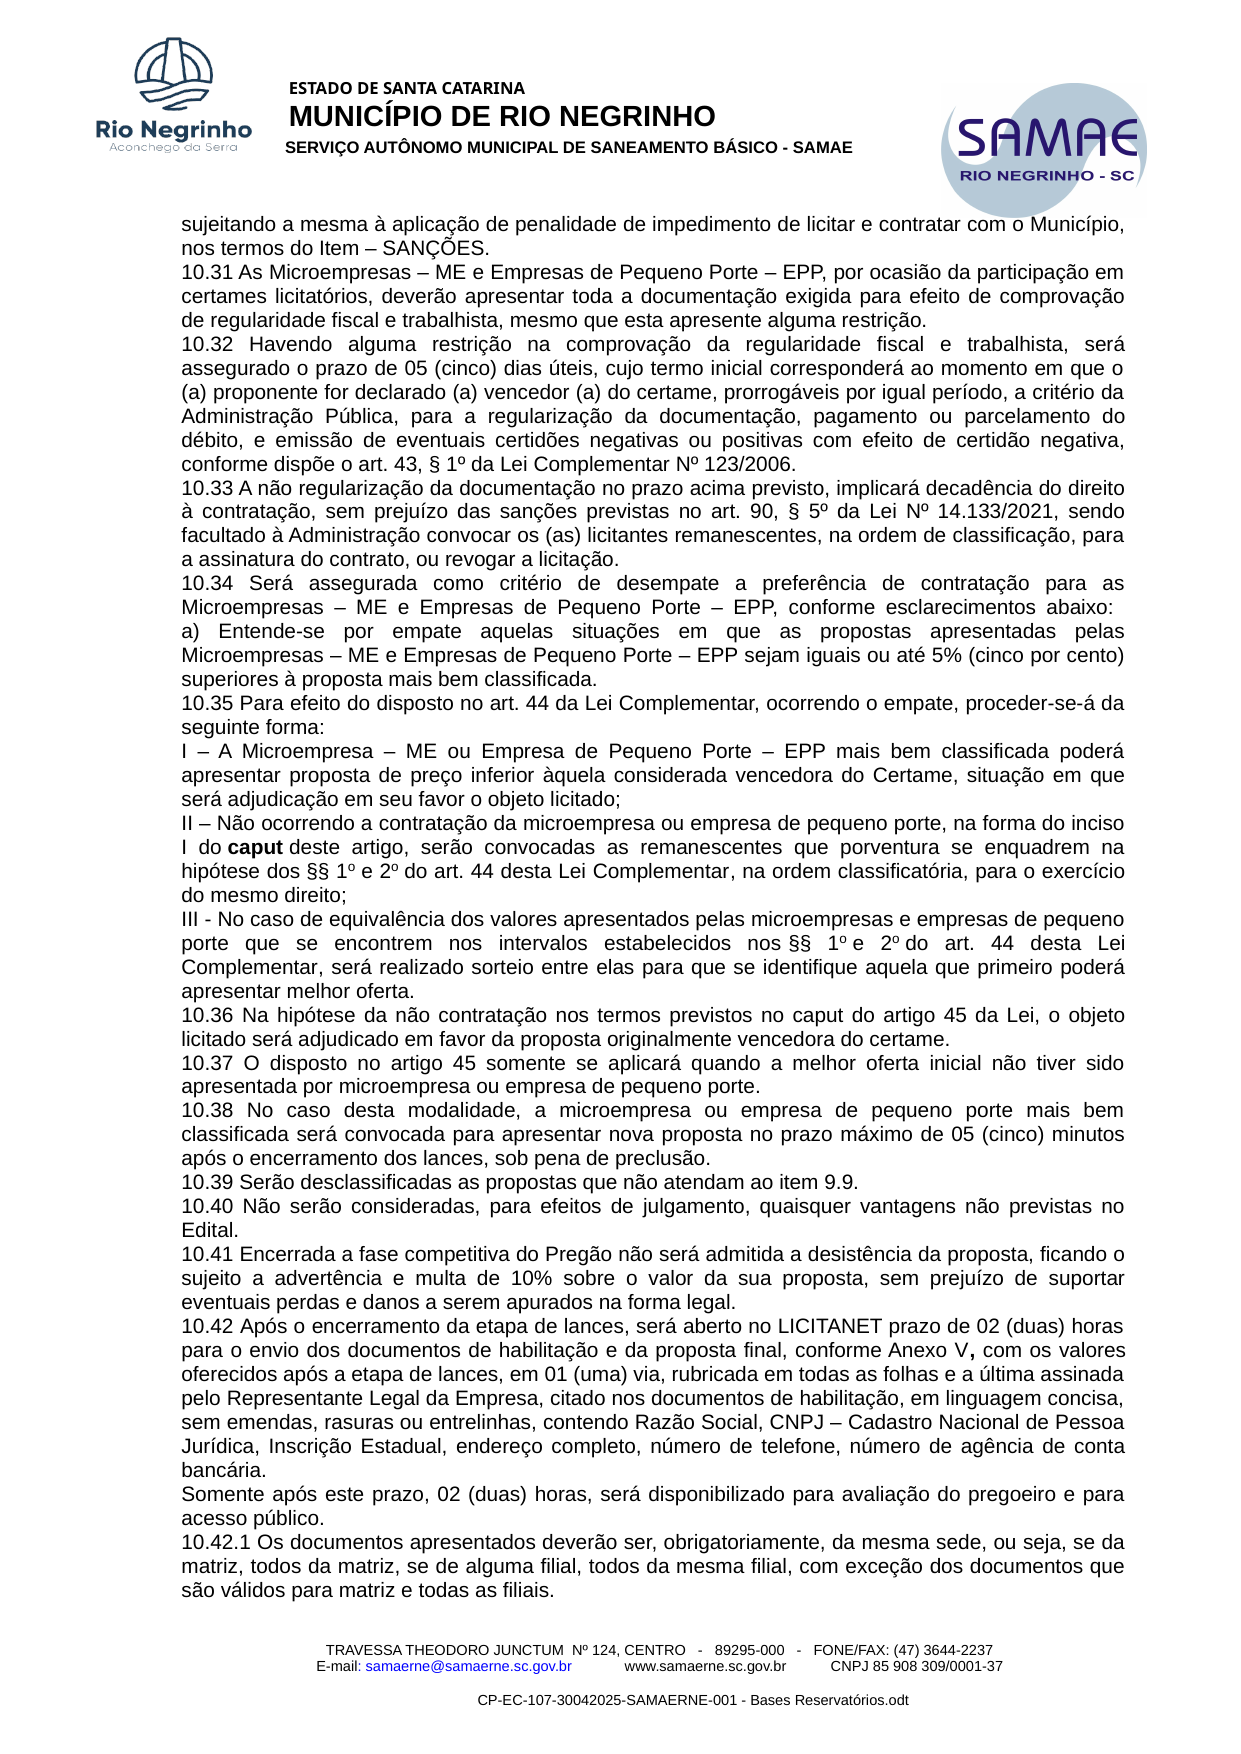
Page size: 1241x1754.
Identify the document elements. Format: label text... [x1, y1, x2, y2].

text 10.42.1 Os documentos apresentados deverão ser, obrigatoriamente, da mesma sede, ou seja, se da matriz, todos da matriz, se de alguma filial, todos da mesma filial, com exceção dos documentos que são válidos para matriz e todas as filiais. [181, 1529, 1126, 1601]
text 10.33 A não regularização da documentação no prazo acima previsto, implicará decadência do direito à contratação, sem prejuízo das sanções previstas no art. 90, § 5º da Lei Nº 14.133/2021, sendo facultado à Administração convocar os (as) licitantes remanescentes, na ordem de classificação, para a assinatura do contrato, ou revogar a licitação. [181, 475, 1126, 571]
picture [941, 82, 1147, 218]
text sujeitando a mesma à aplicação de penalidade de impedimento de licitar e contratar com o Município, nos termos do Item – SANÇÕES. [181, 212, 1126, 260]
text 10.39 Serão desclassificadas as propostas que não atendam ao item 9.9. [181, 1170, 1126, 1194]
text 10.41 Encerrada a fase competitiva do Pregão não será admitida a desistência da proposta, ficando o sujeito a advertência e multa de 10% sobre o valor da sua proposta, sem prejuízo de suportar eventuais perdas e danos a serem apurados na forma legal. [181, 1242, 1126, 1314]
text 10.42 Após o encerramento da etapa de lances, será aberto no LICITANET prazo de 02 (duas) horas para o envio dos documentos de habilitação e da proposta final, conforme Anexo V, com os valores oferecidos após a etapa de lances, em 01 (uma) via, rubricada em todas as folhas e a última assinada pelo Representante Legal da Empresa, citado nos documentos de habilitação, em linguagem concisa, sem emendas, rasuras ou entrelinhas, contendo Razão Social, CNPJ – Cadastro Nacional de Pessoa Jurídica, Inscrição Estadual, endereço completo, número de telefone, número de agência de conta bancária. [181, 1314, 1126, 1482]
text Somente após este prazo, 02 (duas) horas, será disponibilizado para avaliação do pregoeiro e para acesso público. [181, 1482, 1126, 1529]
picture [44, 8, 303, 204]
text 10.34 Será assegurada como critério de desempate a preferência de contratação para as Microempresas – ME e Empresas de Pequeno Porte – EPP, conforme esclarecimentos abaixo: a) Entende-se por empate aquelas situações em que as propostas apresentadas pelas Microempresas – ME e Empresas de Pequeno Porte – EPP sejam iguais ou até 5% (cinco por cento) superiores à proposta mais bem classificada. [181, 571, 1126, 691]
text 10.38 No caso desta modalidade, a microempresa ou empresa de pequeno porte mais bem classificada será convocada para apresentar nova proposta no prazo máximo de 05 (cinco) minutos após o encerramento dos lances, sob pena de preclusão. [181, 1098, 1126, 1170]
text 10.35 Para efeito do disposto no art. 44 da Lei Complementar, ocorrendo o empate, proceder-se-á da seguinte forma: [181, 691, 1126, 739]
text 10.31 As Microempresas – ME e Empresas de Pequeno Porte – EPP, por ocasião da participação em certames licitatórios, deverão apresentar toda a documentação exigida para efeito de comprovação de regularidade fiscal e trabalhista, mesmo que esta apresente alguma restrição. [181, 260, 1126, 332]
text I – A Microempresa – ME ou Empresa de Pequeno Porte – EPP mais bem classificada poderá apresentar proposta de preço inferior àquela considerada vencedora do Certame, situação em que será adjudicação em seu favor o objeto licitado; [181, 739, 1126, 811]
text 10.40 Não serão consideradas, para efeitos de julgamento, quaisquer vantagens não previstas no Edital. [181, 1194, 1126, 1242]
text 10.32 Havendo alguma restrição na comprovação da regularidade fiscal e trabalhista, será assegurado o prazo de 05 (cinco) dias úteis, cujo termo inicial corresponderá ao momento em que o (a) proponente for declarado (a) vencedor (a) do certame, prorrogáveis por igual período, a critério da Administração Pública, para a regularização da documentação, pagamento ou parcelamento do débito, e emissão de eventuais certidões negativas ou positivas com efeito de certidão negativa, conforme dispõe o art. 43, § 1º da Lei Complementar Nº 123/2006. [181, 332, 1126, 475]
text III - No caso de equivalência dos valores apresentados pelas microempresas e empresas de pequeno porte que se encontrem nos intervalos estabelecidos nos §§ 1o e 2o do art. 44 desta Lei Complementar, será realizado sorteio entre elas para que se identifique aquela que primeiro poderá apresentar melhor oferta. [181, 907, 1126, 1002]
text II – Não ocorrendo a contratação da microempresa ou empresa de pequeno porte, na forma do inciso I do caput deste artigo, serão convocadas as remanescentes que porventura se enquadrem na hipótese dos §§ 1o e 2o do art. 44 desta Lei Complementar, na ordem classificatória, para o exercício do mesmo direito; [181, 811, 1126, 907]
text 10.37 O disposto no artigo 45 somente se aplicará quando a melhor oferta inicial não tiver sido apresentada por microempresa ou empresa de pequeno porte. [181, 1050, 1126, 1098]
text 10.36 Na hipótese da não contratação nos termos previstos no caput do artigo 45 da Lei, o objeto licitado será adjudicado em favor da proposta originalmente vencedora do certame. [181, 1002, 1126, 1050]
